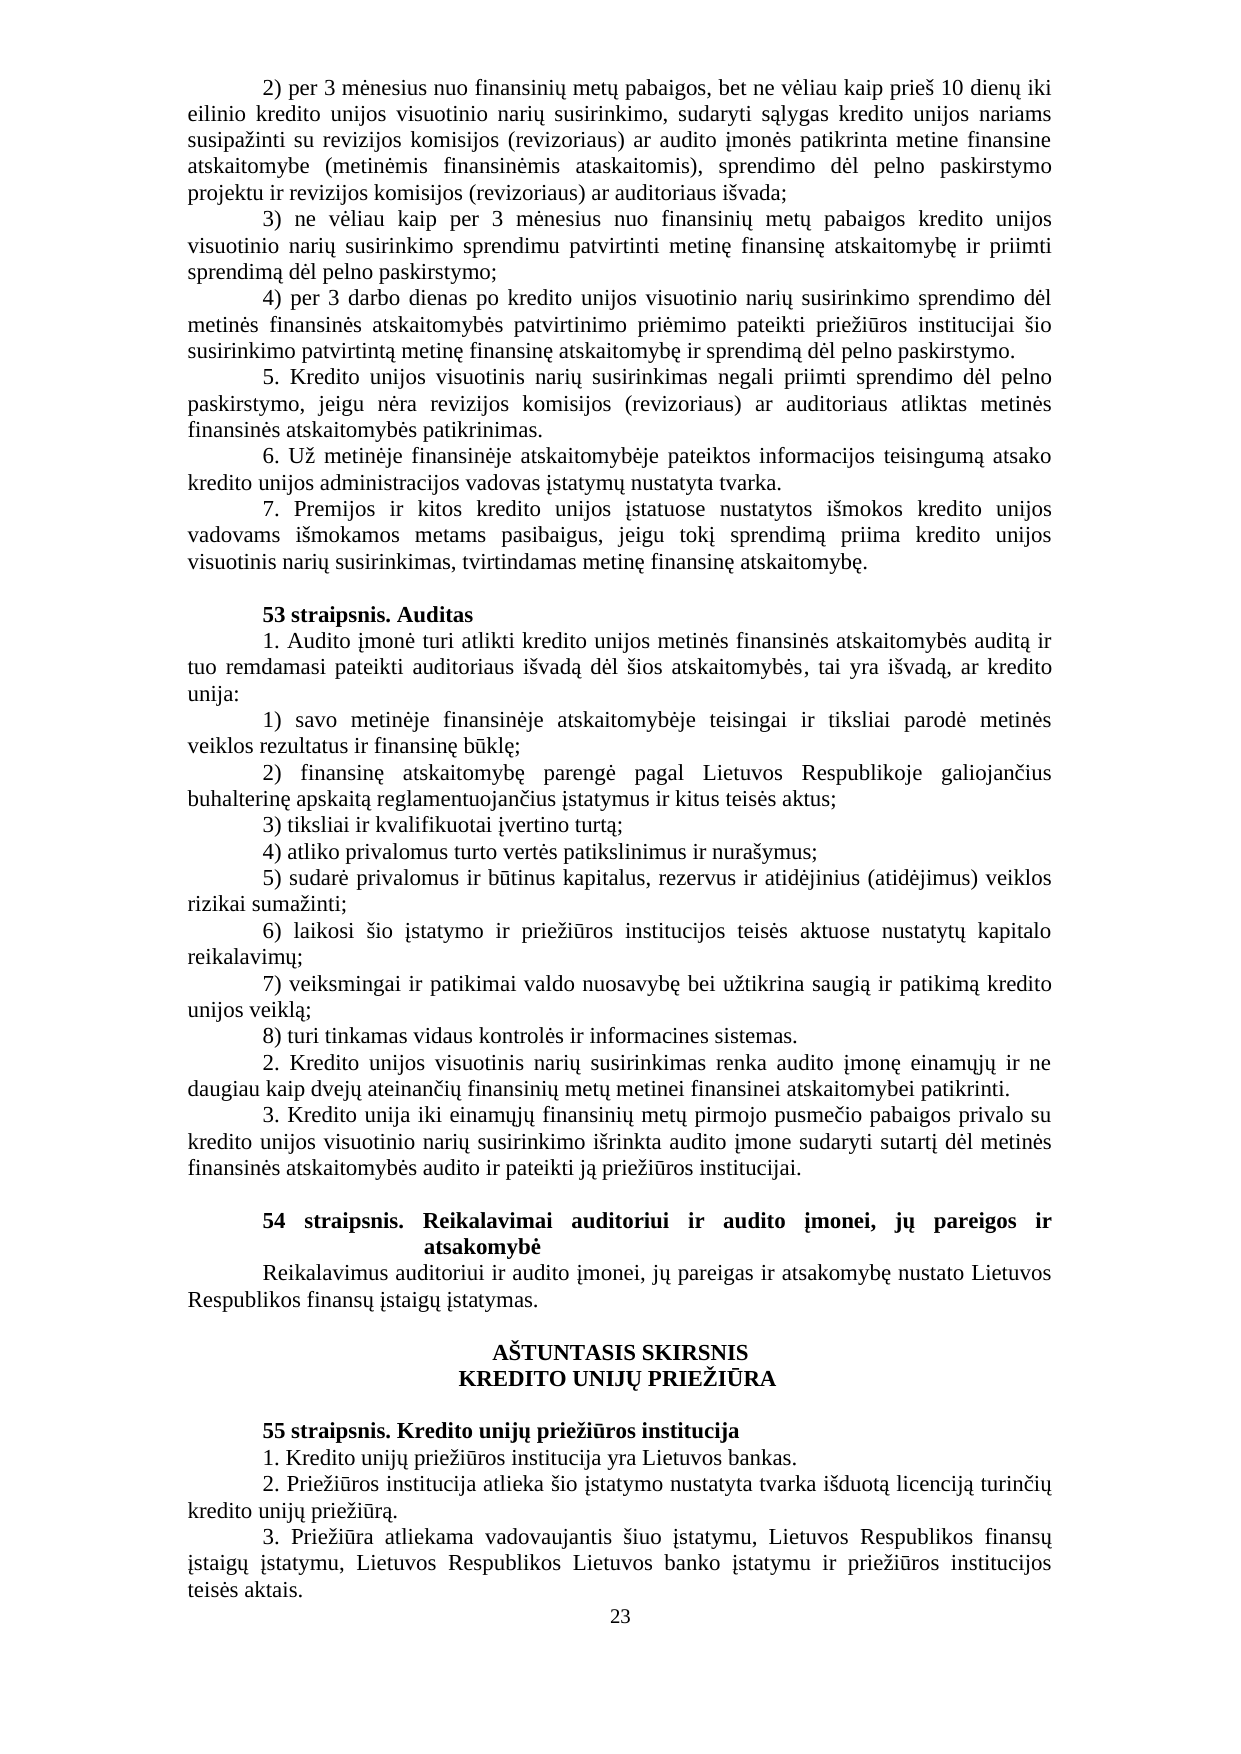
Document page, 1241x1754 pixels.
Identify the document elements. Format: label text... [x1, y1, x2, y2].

text 54 straipsnis. Reikalavimai auditoriui ir audito įmonei, jų pareigos ir atsakomybė [262, 1207, 1053, 1259]
text 55 straipsnis. Kredito unijų priežiūros institucija [187, 1418, 1053, 1444]
text 1) savo metinėje finansinėje atskaitomybėje teisingai ir tiksliai parodė metinės veiklos rezultatus ir finansinę būklę; [187, 706, 1053, 759]
text 2. Priežiūros institucija atlieka šio įstatymo nustatyta tvarka išduotą licenciją turinčių kredito unijų priežiūrą. [187, 1470, 1053, 1523]
text 53 straipsnis. Auditas [187, 601, 1053, 627]
text 6) laikosi šio įstatymo ir priežiūros institucijos teisės aktuose nustatytų kapitalo reikalavimų; [187, 917, 1053, 969]
text 1. Audito įmonė turi atlikti kredito unijos metinės finansinės atskaitomybės auditą ir tuo remdamasi pateikti auditoriaus išvadą dėl šios atskaitomybės, tai yra išvadą, ar kredito unija: [187, 627, 1053, 706]
text 5) sudarė privalomus ir būtinus kapitalus, rezervus ir atidėjinius (atidėjimus) veiklos rizikai sumažinti; [187, 864, 1053, 917]
text 3. Priežiūra atliekama vadovaujantis šiuo įstatymu, Lietuvos Respublikos finansų įstaigų įstatymu, Lietuvos Respublikos Lietuvos banko įstatymu ir priežiūros institucijos teisės aktais. [187, 1523, 1053, 1602]
text 3) ne vėliau kaip per 3 mėnesius nuo finansinių metų pabaigos kredito unijos visuotinio narių susirinkimo sprendimu patvirtinti metinę finansinę atskaitomybę ir priimti sprendimą dėl pelno paskirstymo; [187, 205, 1053, 284]
text 8) turi tinkamas vidaus kontrolės ir informacines sistemas. [187, 1022, 1053, 1049]
text AŠTUNTASIS SKIRSNIS [187, 1338, 1053, 1365]
text 1. Kredito unijų priežiūros institucija yra Lietuvos bankas. [187, 1444, 1053, 1470]
text 3) tiksliai ir kvalifikuotai įvertino turtą; [187, 811, 1053, 838]
text 4) per 3 darbo dienas po kredito unijos visuotinio narių susirinkimo sprendimo dėl metinės finansinės atskaitomybės patvirtinimo priėmimo pateikti priežiūros institucijai šio susirinkimo patvirtintą metinę finansinę atskaitomybę ir sprendimą dėl pelno paskirstymo. [187, 284, 1053, 363]
text 7) veiksmingai ir patikimai valdo nuosavybę bei užtikrina saugią ir patikimą kredito unijos veiklą; [187, 969, 1053, 1022]
text 4) atliko privalomus turto vertės patikslinimus ir nurašymus; [187, 838, 1053, 864]
text 5. Kredito unijos visuotinis narių susirinkimas negali priimti sprendimo dėl pelno paskirstymo, jeigu nėra revizijos komisijos (revizoriaus) ar auditoriaus atliktas metinės finansinės atskaitomybės patikrinimas. [187, 363, 1053, 442]
text 2) per 3 mėnesius nuo finansinių metų pabaigos, bet ne vėliau kaip prieš 10 dienų iki eilinio kredito unijos visuotinio narių susirinkimo, sudaryti sąlygas kredito unijos nariams susipažinti su revizijos komisijos (revizoriaus) ar audito įmonės patikrinta metine finansine atskaitomybe (metinėmis finansinėmis ataskaitomis), sprendimo dėl pelno paskirstymo projektu ir revizijos komisijos (revizoriaus) ar auditoriaus išvada; [187, 73, 1053, 205]
text 6. Už metinėje finansinėje atskaitomybėje pateiktos informacijos teisingumą atsako kredito unijos administracijos vadovas įstatymų nustatyta tvarka. [187, 442, 1053, 495]
text 2. Kredito unijos visuotinis narių susirinkimas renka audito įmonę einamųjų ir ne daugiau kaip dvejų ateinančių finansinių metų metinei finansinei atskaitomybei patikrinti. [187, 1049, 1053, 1101]
text 2) finansinę atskaitomybę parengė pagal Lietuvos Respublikoje galiojančius buhalterinę apskaitą reglamentuojančius įstatymus ir kitus teisės aktus; [187, 759, 1053, 811]
text KREDITO UNIJŲ PRIEŽIŪRA [187, 1365, 1053, 1391]
text 3. Kredito unija iki einamųjų finansinių metų pirmojo pusmečio pabaigos privalo su kredito unijos visuotinio narių susirinkimo išrinkta audito įmone sudaryti sutartį dėl metinės finansinės atskaitomybės audito ir pateikti ją priežiūros institucijai. [187, 1101, 1053, 1180]
text Reikalavimus auditoriui ir audito įmonei, jų pareigas ir atsakomybę nustato Lietuvos Respublikos finansų įstaigų įstatymas. [187, 1259, 1053, 1312]
text 7. Premijos ir kitos kredito unijos įstatuose nustatytos išmokos kredito unijos vadovams išmokamos metams pasibaigus, jeigu tokį sprendimą priima kredito unijos visuotinis narių susirinkimas, tvirtindamas metinę finansinę atskaitomybę. [187, 495, 1053, 574]
